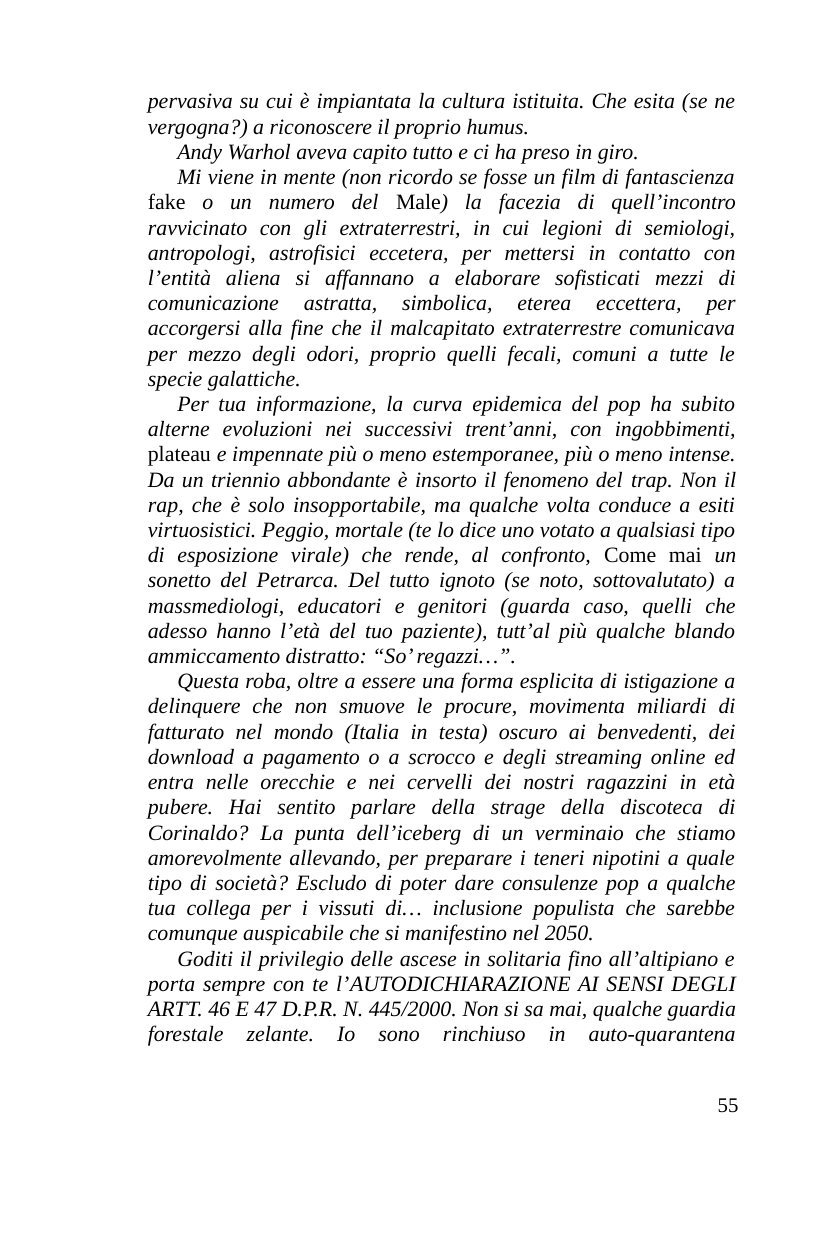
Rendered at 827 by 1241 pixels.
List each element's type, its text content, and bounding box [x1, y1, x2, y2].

text Goditi il privilegio delle ascese in solitaria fino all’altipiano e porta sempre con te l’AUTODICHIARAZIONE AI SENSI DEGLI ARTT. 46 E 47 D.P.R. N. 445/2000. Non si sa mai, qualche guardia forestale zelante. Io sono rinchiuso in auto-quarantena [148, 946, 738, 1046]
text pervasiva su cui è impiantata la cultura istituita. Che esita (se ne vergogna?) a riconoscere il proprio humus. [148, 88, 738, 139]
text Per tua informazione, la curva epidemica del pop ha subito alterne evoluzioni nei successivi trent’anni, con ingobbimenti, plateau e impennate più o meno estemporanee, più o meno intense. Da un triennio abbondante è insorto il fenomeno del trap. Non il rap, che è solo insopportabile, ma qualche volta conduce a esiti virtuosistici. Peggio, mortale (te lo dice uno votato a qualsiasi tipo di esposizione virale) che rende, al confronto, Come mai un sonetto del Petrarca. Del tutto ignoto (se noto, sottovalutato) a massmediologi, educatori e genitori (guarda caso, quelli che adesso hanno l’età del tuo paziente), tutt’al più qualche blando ammiccamento distratto: “So’ regazzi…”. [148, 391, 738, 668]
text Andy Warhol aveva capito tutto e ci ha preso in giro. [148, 139, 738, 164]
text Mi viene in mente (non ricordo se fosse un film di fantascienza fake o un numero del Male) la facezia di quell’incontro ravvicinato con gli extraterrestri, in cui legioni di semiologi, antropologi, astrofisici eccetera, per mettersi in contatto con l’entità aliena si affannano a elaborare sofisticati mezzi di comunicazione astratta, simbolica, eterea eccettera, per accorgersi alla fine che il malcapitato extraterrestre comunicava per mezzo degli odori, proprio quelli fecali, comuni a tutte le specie galattiche. [148, 164, 738, 391]
text Questa roba, oltre a essere una forma esplicita di istigazione a delinquere che non smuove le procure, movimenta miliardi di fatturato nel mondo (Italia in testa) oscuro ai benvedenti, dei download a pagamento o a scrocco e degli streaming online ed entra nelle orecchie e nei cervelli dei nostri ragazzini in età pubere. Hai sentito parlare della strage della discoteca di Corinaldo? La punta dell’iceberg di un verminaio che stiamo amorevolmente allevando, per preparare i teneri nipotini a quale tipo di società? Escludo di poter dare consulenze pop a qualche tua collega per i vissuti di… inclusione populista che sarebbe comunque auspicabile che si manifestino nel 2050. [148, 668, 738, 946]
